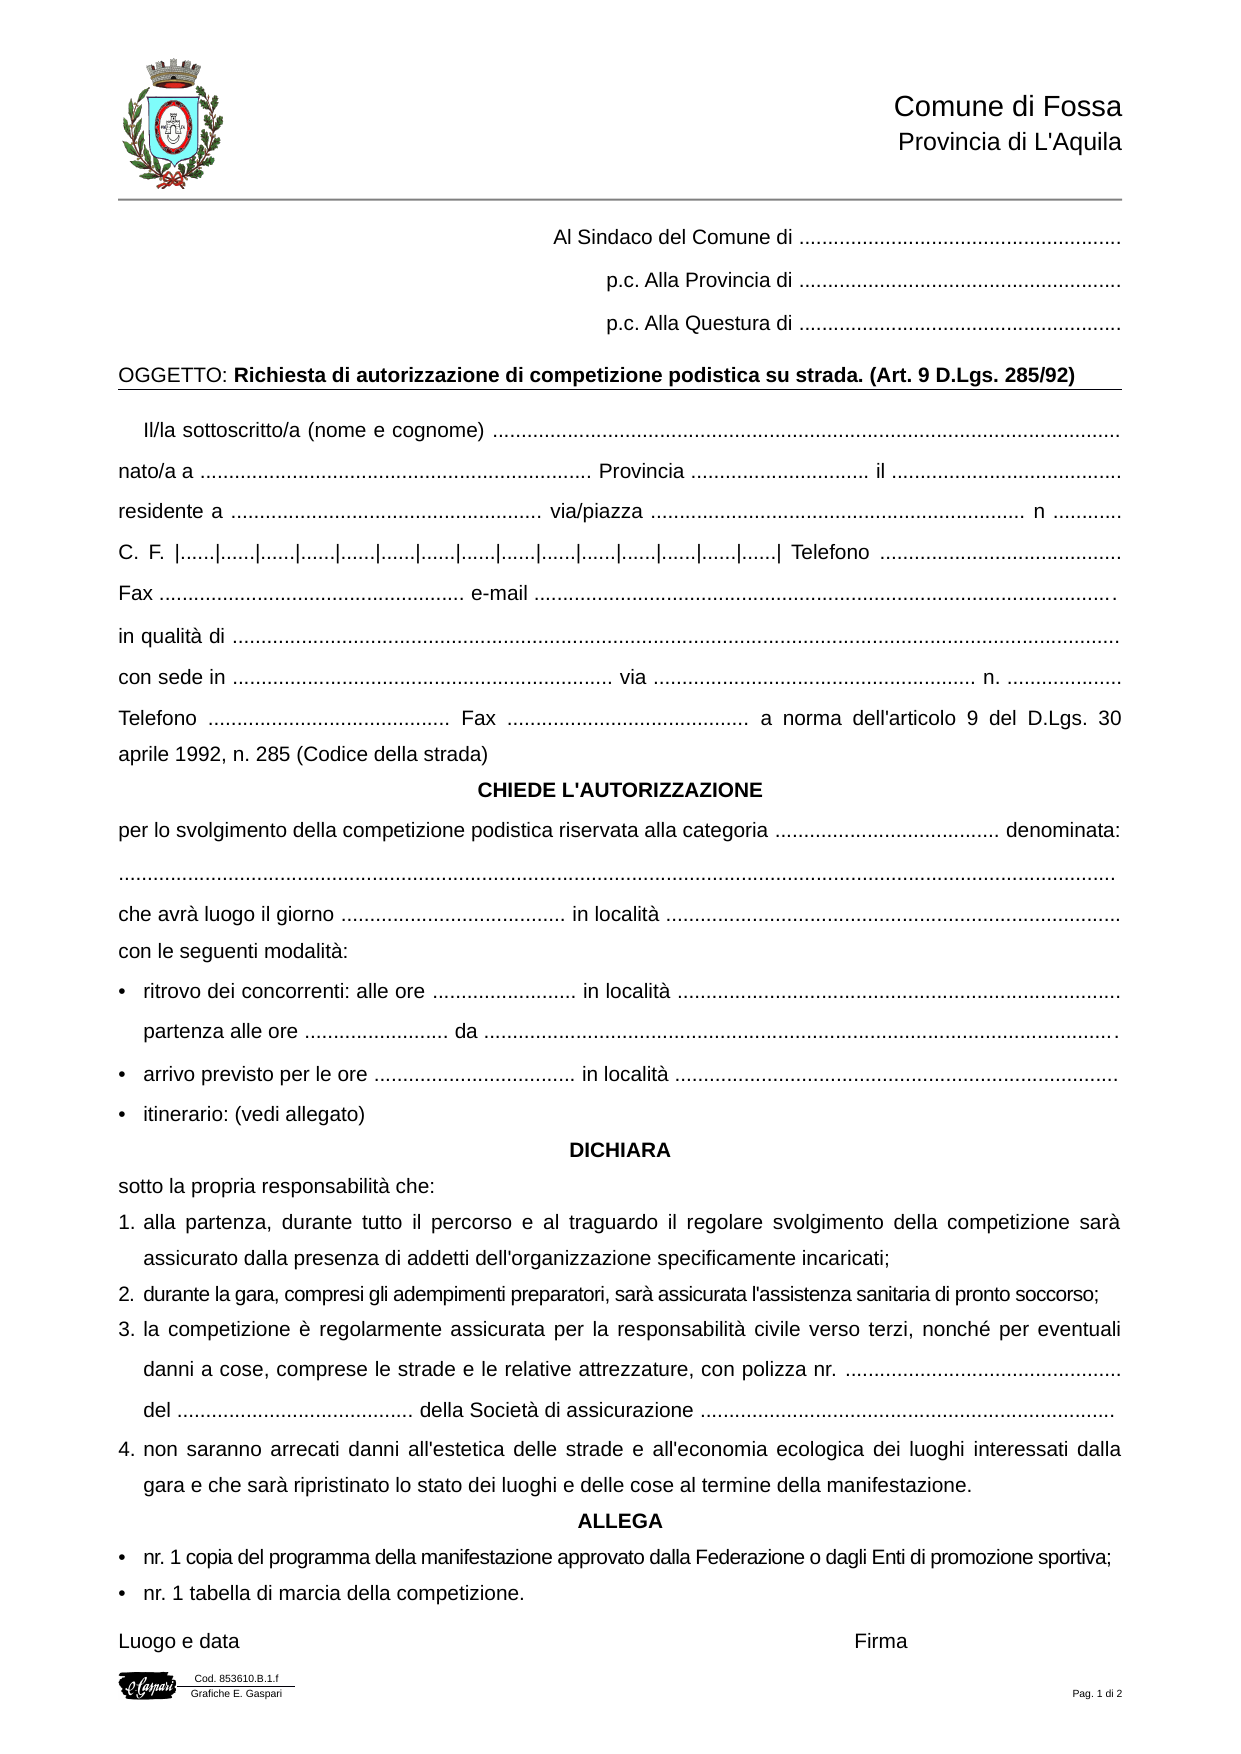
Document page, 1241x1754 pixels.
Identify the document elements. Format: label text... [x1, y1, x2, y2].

text CHIEDE L'AUTORIZZAZIONE [118, 778, 1122, 802]
text p.c. Alla Questura di ........................................................ [546, 307, 1122, 336]
text • nr. 1 copia del programma della manifestazione approvato dalla Federazione o dagli Enti di promozione sportiva; [118, 1545, 1122, 1569]
text ............................................................................................................................................................................. che avrà luogo il giorno ....................................... in località ............................................................................... con le seguenti modalità: [118, 857, 1122, 963]
text 2. durante la gara, compresi gli adempimenti preparatori, sarà assicurata l'assistenza sanitaria di pronto soccorso; [118, 1281, 1122, 1305]
text p.c. Alla Provincia di ........................................................ [546, 264, 1122, 293]
text 3. la competizione è regolarmente assicurata per la responsabilità civile verso terzi, nonché per eventuali danni a cose, comprese le strade e le relative attrezzature, con polizza nr. ................................................ del ......................................... della Società di assicurazione ........................................................................ [118, 1317, 1122, 1423]
text Il/la sottoscritto/a (nome e cognome) ............................................................................................................. nato/a a .................................................................... Provincia ............................... il ........................................ residente a ...................................................... via/piazza ................................................................. n ............ C. F. |......|......|......|......|......|......|......|......|......|......|......|......|......|......|......| Telefono .......................................... Fax ..................................................... e-mail ..................................................................................................... [118, 414, 1122, 606]
text per lo svolgimento della competizione podistica riservata alla categoria ....................................... denominata: [118, 814, 1122, 843]
text Provincia di L'Aquila [224, 127, 1122, 156]
text 4. non saranno arrecati danni all'estetica delle strade e all'economia ecologica dei luoghi interessati dalla gara e che sarà ripristinato lo stato dei luoghi e delle cose al termine della manifestazione. [118, 1437, 1122, 1497]
text 1. alla partenza, durante tutto il percorso e al traguardo il regolare svolgimento della competizione sarà assicurato dalla presenza di addetti dell'organizzazione specificamente incaricati; [118, 1209, 1122, 1269]
text OGGETTO: Richiesta di autorizzazione di competizione podistica su strada. (Art. 9 D.Lgs. 285/92) [118, 363, 1122, 389]
text • arrivo previsto per le ore ................................... in località ............................................................................. [118, 1058, 1122, 1087]
text Comune di Fossa [224, 89, 1122, 122]
text • ritrovo dei concorrenti: alle ore ......................... in località ............................................................................. partenza alle ore ......................... da .............................................................................................................. [118, 975, 1122, 1044]
text • nr. 1 tabella di marcia della competizione. [118, 1581, 1122, 1605]
text ALLEGA [118, 1509, 1122, 1533]
picture [118, 1671, 177, 1700]
text sotto la propria responsabilità che: [118, 1173, 1122, 1197]
text in qualità di .......................................................................................................................................................... con sede in .................................................................. via ........................................................ n. .................... Telefono .......................................... Fax .......................................... a norma dell'articolo 9 del D.Lgs. 30 aprile 1992, n. 285 (Codice della strada) [118, 620, 1122, 766]
picture [122, 58, 224, 189]
text DICHIARA [118, 1138, 1122, 1162]
text Luogo e data Firma [118, 1629, 1122, 1653]
text Al Sindaco del Comune di ........................................................ [546, 221, 1122, 250]
text • itinerario: (vedi allegato) [118, 1102, 1122, 1126]
